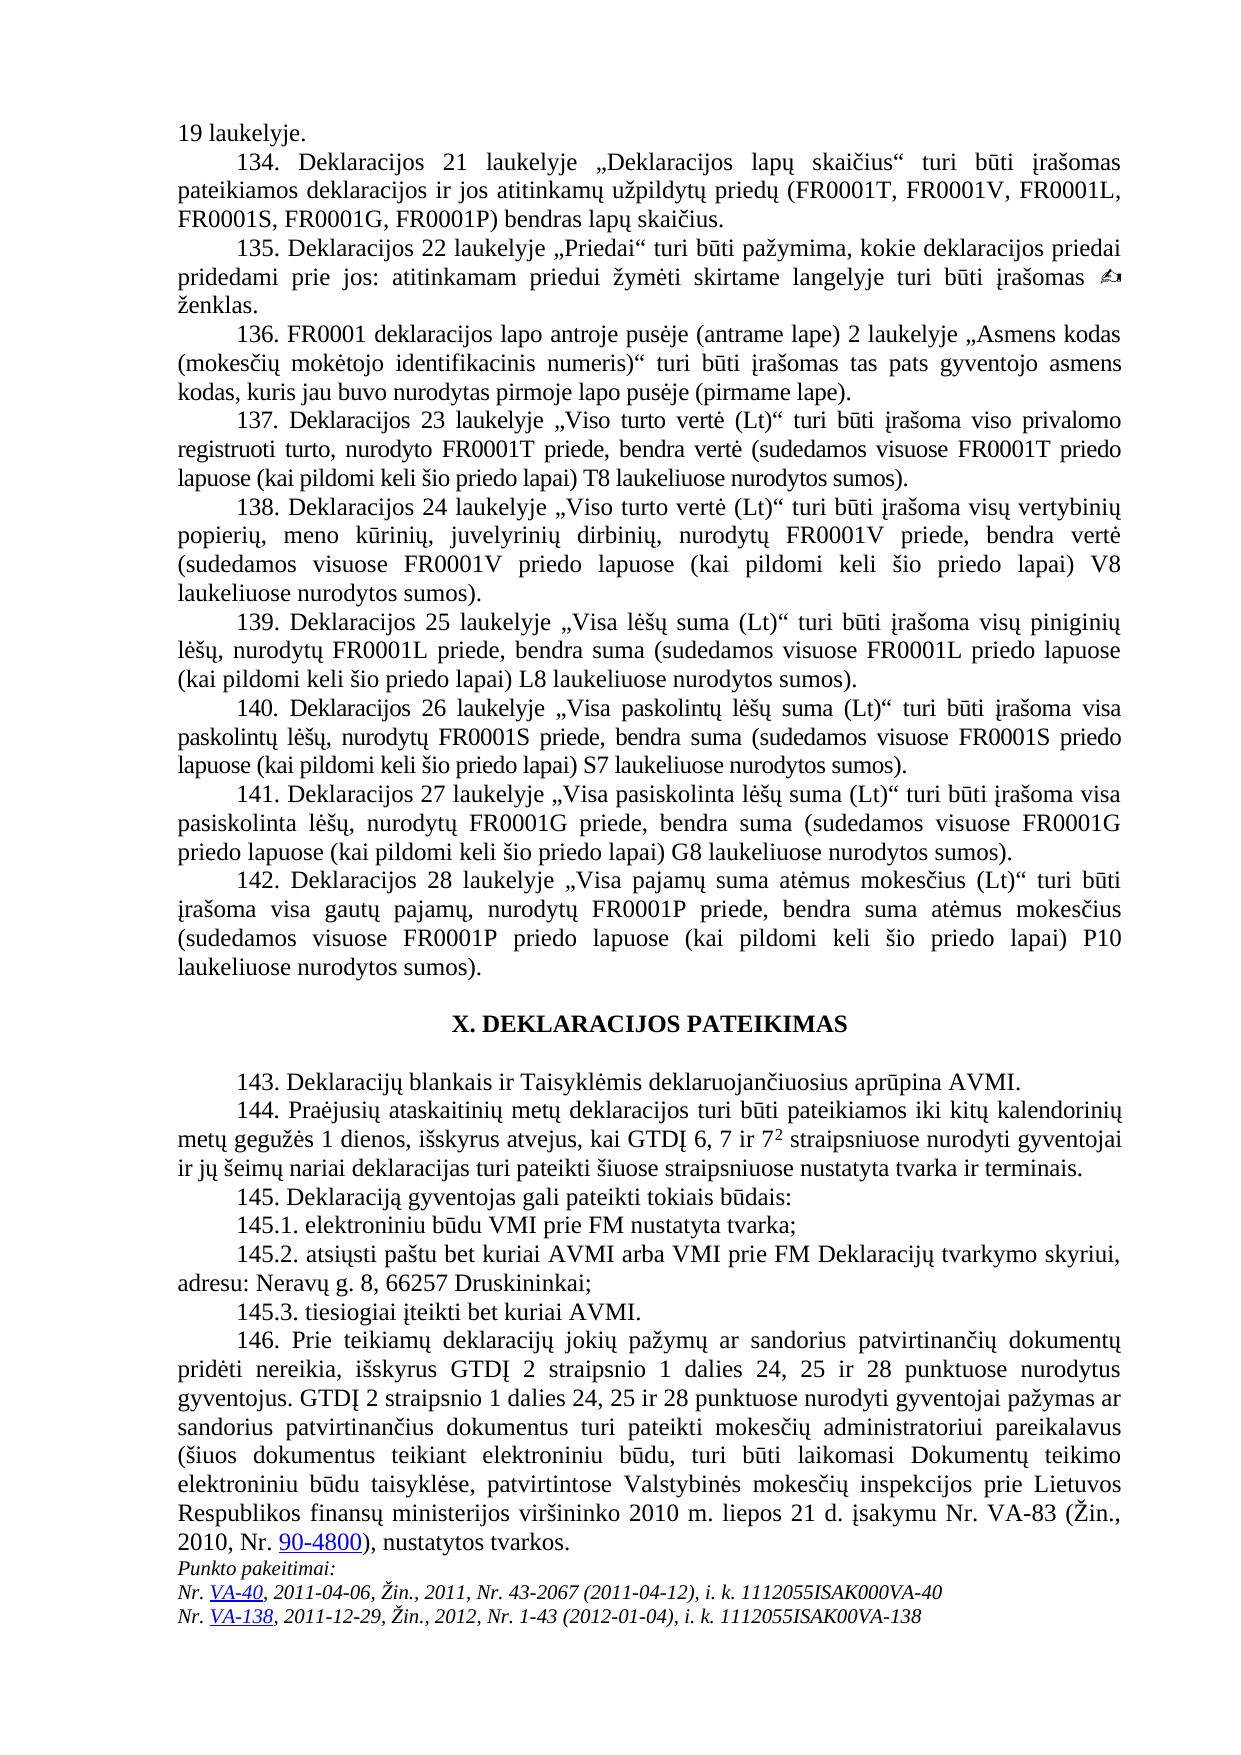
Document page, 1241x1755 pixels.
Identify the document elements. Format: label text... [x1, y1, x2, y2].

text 134. Deklaracijos 21 laukelyje „Deklaracijos lapų skaičius“ turi būti įrašomas pateikiamos deklaracijos ir jos atitinkamų užpildytų priedų (FR0001T, FR0001V, FR0001L, FR0001S, FR0001G, FR0001P) bendras lapų skaičius. [177, 147, 1122, 233]
text 138. Deklaracijos 24 laukelyje „Viso turto vertė (Lt)“ turi būti įrašoma visų vertybinių popierių, meno kūrinių, juvelyrinių dirbinių, nurodytų FR0001V priede, bendra vertė (sudedamos visuose FR0001V priedo lapuose (kai pildomi keli šio priedo lapai) V8 laukeliuose nurodytos sumos). [177, 492, 1122, 607]
text 144. Praėjusių ataskaitinių metų deklaracijos turi būti pateikiamos iki kitų kalendorinių metų gegužės 1 dienos, išskyrus atvejus, kai GTDĮ 6, 7 ir 72 straipsniuose nurodyti gyventojai ir jų šeimų nariai deklaracijas turi pateikti šiuose straipsniuose nustatyta tvarka ir terminais. [177, 1096, 1122, 1182]
text 139. Deklaracijos 25 laukelyje „Visa lėšų suma (Lt)“ turi būti įrašoma visų piniginių lėšų, nurodytų FR0001L priede, bendra suma (sudedamos visuose FR0001L priedo lapuose (kai pildomi keli šio priedo lapai) L8 laukeliuose nurodytos sumos). [177, 607, 1122, 693]
text 143. Deklaracijų blankais ir Taisyklėmis deklaruojančiuosius aprūpina AVMI. [177, 1067, 1122, 1096]
text Nr. VA-40, 2011-04-06, Žin., 2011, Nr. 43-2067 (2011-04-12), i. k. 1112055ISAK000VA-40 [177, 1580, 1122, 1604]
text 141. Deklaracijos 27 laukelyje „Visa pasiskolinta lėšų suma (Lt)“ turi būti įrašoma visa pasiskolinta lėšų, nurodytų FR0001G priede, bendra suma (sudedamos visuose FR0001G priedo lapuose (kai pildomi keli šio priedo lapai) G8 laukeliuose nurodytos sumos). [177, 779, 1122, 866]
text 140. Deklaracijos 26 laukelyje „Visa paskolintų lėšų suma (Lt)“ turi būti įrašoma visa paskolintų lėšų, nurodytų FR0001S priede, bendra suma (sudedamos visuose FR0001S priedo lapuose (kai pildomi keli šio priedo lapai) S7 laukeliuose nurodytos sumos). [177, 693, 1122, 779]
text 145.3. tiesiogiai įteikti bet kuriai AVMI. [177, 1297, 1122, 1326]
text X. DEKLARACIJOS PATEIKIMAS [177, 1009, 1122, 1038]
text 136. FR0001 deklaracijos lapo antroje pusėje (antrame lape) 2 laukelyje „Asmens kodas (mokesčių mokėtojo identifikacinis numeris)“ turi būti įrašomas tas pats gyventojo asmens kodas, kuris jau buvo nurodytas pirmoje lapo pusėje (pirmame lape). [177, 319, 1122, 406]
text Punkto pakeitimai: [177, 1556, 1122, 1580]
text 145.1. elektroniniu būdu VMI prie FM nustatyta tvarka; [177, 1211, 1122, 1239]
text 145.2. atsiųsti paštu bet kuriai AVMI arba VMI prie FM Deklaracijų tvarkymo skyriui, adresu: Neravų g. 8, 66257 Druskininkai; [177, 1239, 1122, 1297]
text 19 laukelyje. [177, 118, 1122, 147]
text 142. Deklaracijos 28 laukelyje „Visa pajamų suma atėmus mokesčius (Lt)“ turi būti įrašoma visa gautų pajamų, nurodytų FR0001P priede, bendra suma atėmus mokesčius (sudedamos visuose FR0001P priedo lapuose (kai pildomi keli šio priedo lapai) P10 laukeliuose nurodytos sumos). [177, 866, 1122, 981]
text 137. Deklaracijos 23 laukelyje „Viso turto vertė (Lt)“ turi būti įrašoma viso privalomo registruoti turto, nurodyto FR0001T priede, bendra vertė (sudedamos visuose FR0001T priedo lapuose (kai pildomi keli šio priedo lapai) T8 laukeliuose nurodytos sumos). [177, 406, 1122, 492]
text Nr. VA-138, 2011-12-29, Žin., 2012, Nr. 1-43 (2012-01-04), i. k. 1112055ISAK00VA-138 [177, 1604, 1122, 1628]
text 145. Deklaraciją gyventojas gali pateikti tokiais būdais: [177, 1182, 1122, 1211]
text 146. Prie teikiamų deklaracijų jokių pažymų ar sandorius patvirtinančių dokumentų pridėti nereikia, išskyrus GTDĮ 2 straipsnio 1 dalies 24, 25 ir 28 punktuose nurodytus gyventojus. GTDĮ 2 straipsnio 1 dalies 24, 25 ir 28 punktuose nurodyti gyventojai pažymas ar sandorius patvirtinančius dokumentus turi pateikti mokesčių administratoriui pareikalavus (šiuos dokumentus teikiant elektroniniu būdu, turi būti laikomasi Dokumentų teikimo elektroniniu būdu taisyklėse, patvirtintose Valstybinės mokesčių inspekcijos prie Lietuvos Respublikos finansų ministerijos viršininko 2010 m. liepos 21 d. įsakymu Nr. VA-83 (Žin., 2010, Nr. 90-4800), nustatytos tvarkos. [177, 1326, 1122, 1556]
text 135. Deklaracijos 22 laukelyje „Priedai“ turi būti pažymima, kokie deklaracijos priedai pridedami prie jos: atitinkamam priedui žymėti skirtame langelyje turi būti įrašomas [x] ženklas. [177, 233, 1122, 319]
